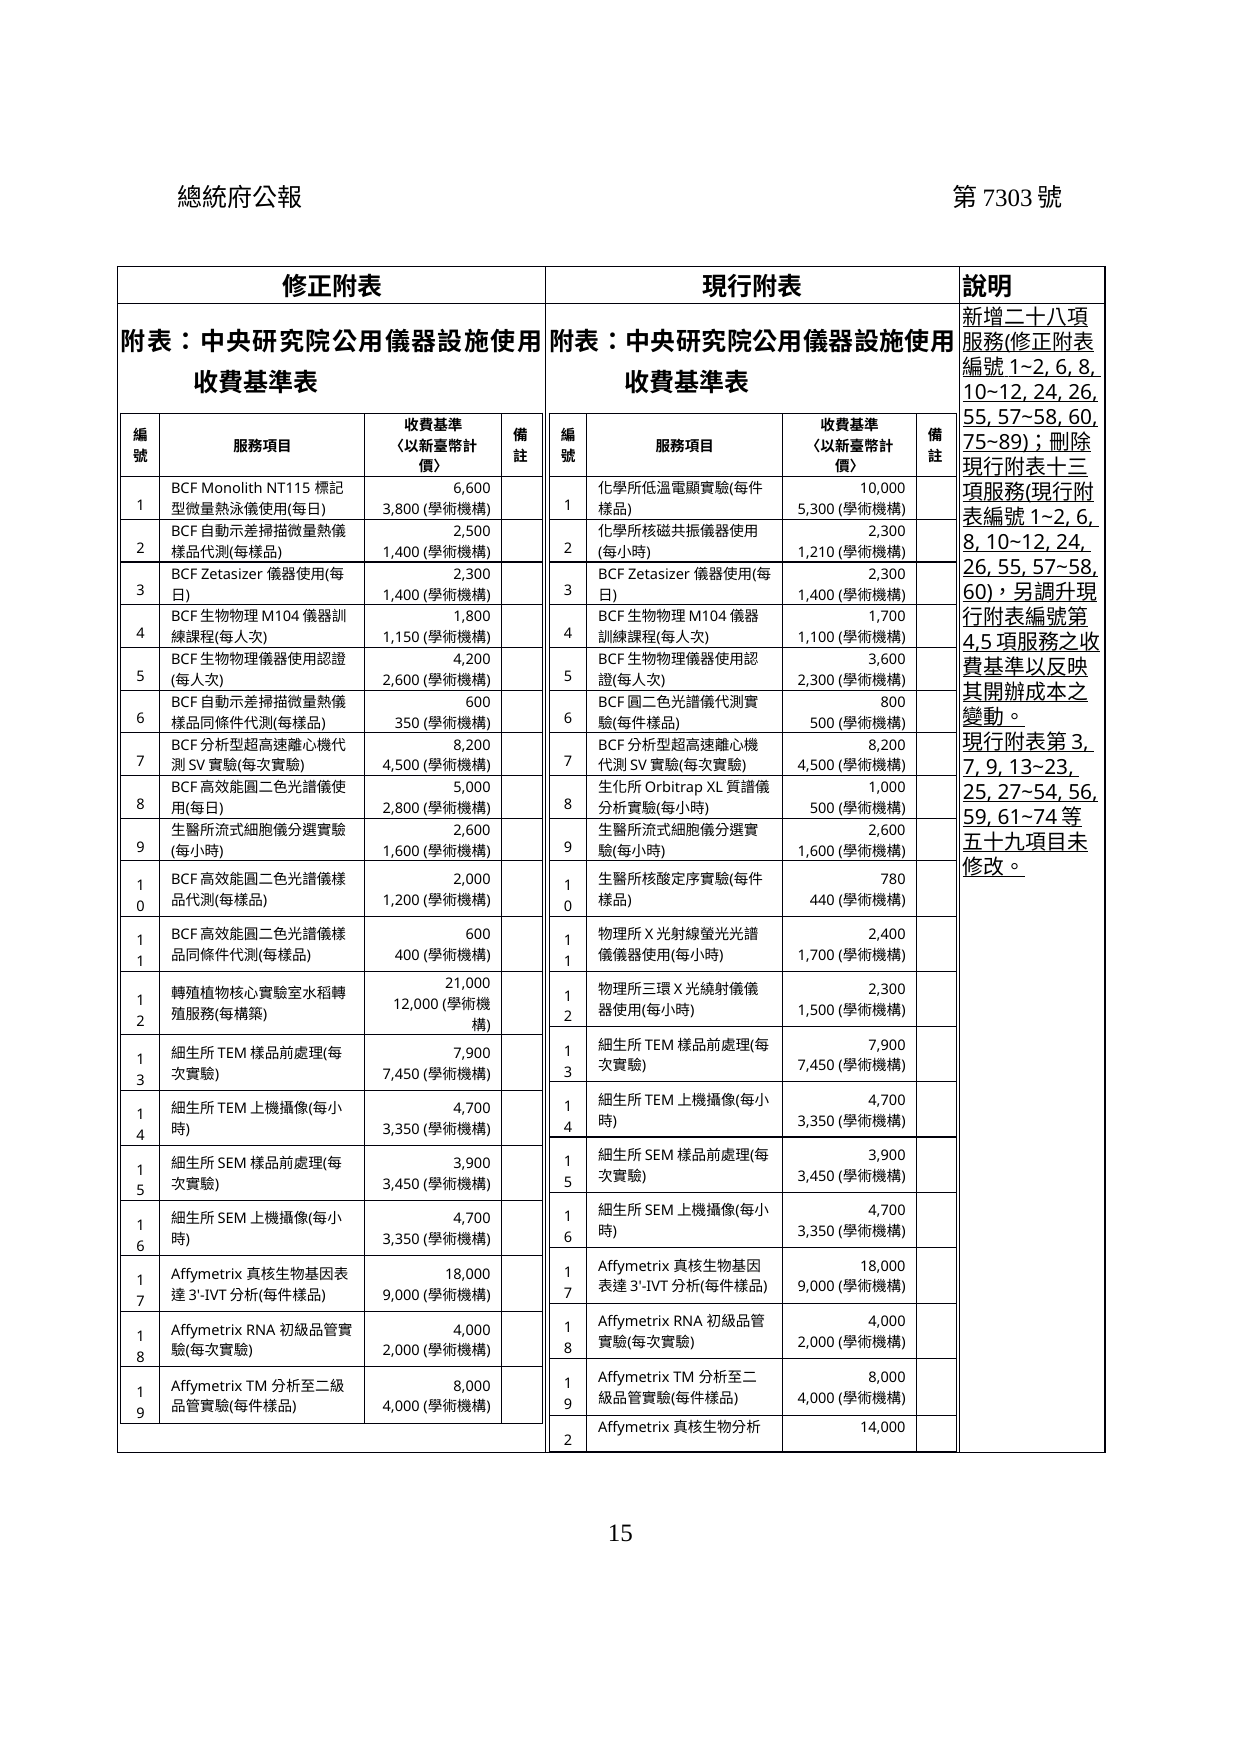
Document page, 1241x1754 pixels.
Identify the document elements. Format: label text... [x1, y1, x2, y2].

table_header 編號 [121, 414, 159, 476]
table_cell 18,000 9,000 (學術機構) [783, 1248, 916, 1303]
table_cell 16 [121, 1201, 159, 1255]
table_cell BCF Monolith NT115 標記型微量熱泳儀使用(每日) [160, 477, 364, 519]
table_cell [502, 1035, 542, 1089]
table_cell 7 [550, 733, 586, 775]
table_cell 細生所TEM樣品前處理(每次實驗) [160, 1035, 364, 1089]
table_cell 12 [550, 972, 586, 1026]
table_cell [917, 1248, 956, 1303]
table_cell Affymetrix TM 分析至二級品管實驗(每件樣品) [587, 1359, 782, 1415]
table_cell 17 [121, 1256, 159, 1311]
table_header 編號 [550, 414, 586, 476]
table_cell [502, 733, 542, 775]
table_cell 細生所SEM上機攝像(每小時) [587, 1193, 782, 1247]
table_cell 細生所TEM上機攝像(每小時) [160, 1091, 364, 1145]
table_cell 細生所SEM樣品前處理(每次實驗) [587, 1138, 782, 1192]
table_cell [502, 1256, 542, 1311]
table_cell 14 [121, 1091, 159, 1145]
table_cell 1 [121, 477, 159, 519]
table_cell 附表：中央研究院公用儀器設施使用收費基準表 [118, 304, 545, 1452]
table_cell 4 [550, 605, 586, 647]
table_cell 18,000 9,000 (學術機構) [365, 1256, 501, 1311]
table_cell 8,200 4,500 (學術機構) [783, 733, 916, 775]
table_cell 21,000 12,000 (學術機構) [365, 972, 501, 1034]
table_cell [917, 477, 956, 519]
table_cell 3 [550, 563, 586, 604]
table_cell 6 [550, 691, 586, 732]
table_cell [917, 861, 956, 916]
table_cell 600 400 (學術機構) [365, 917, 501, 971]
table_cell Affymetrix RNA 初級品管實驗(每次實驗) [160, 1312, 364, 1366]
table_cell 13 [550, 1027, 586, 1081]
table_cell 15 [121, 1146, 159, 1200]
table_cell 3,900 3,450 (學術機構) [365, 1146, 501, 1200]
table_cell 1,800 1,150 (學術機構) [365, 605, 501, 647]
table_cell 2,000 1,200 (學術機構) [365, 861, 501, 916]
table_cell BCF生物物理M104儀器訓練課程(每人次) [160, 605, 364, 647]
table_cell 1,000 500 (學術機構) [783, 776, 916, 818]
table_cell 生化所Orbitrap XL質譜儀分析實驗(每小時) [587, 776, 782, 818]
table_cell [917, 648, 956, 689]
table_cell 19 [550, 1359, 586, 1415]
table_cell 生醫所核酸定序實驗(每件樣品) [587, 861, 782, 916]
table_cell 11 [550, 917, 586, 971]
table_cell 6,600 3,800 (學術機構) [365, 477, 501, 519]
table_cell BCF高效能圓二色光譜儀樣品同條件代測(每樣品) [160, 917, 364, 971]
table_cell 2 [550, 1416, 586, 1451]
table_cell BCF圓二色光譜儀代測實驗(每件樣品) [587, 691, 782, 732]
table_cell [917, 819, 956, 860]
table_cell 4,000 2,000 (學術機構) [783, 1304, 916, 1358]
table_cell [502, 520, 542, 561]
table_cell 1 [550, 477, 586, 519]
table_cell BCF高效能圓二色光譜儀使用(每日) [160, 776, 364, 818]
table_cell [502, 648, 542, 689]
table_cell [502, 1146, 542, 1200]
table_cell 16 [550, 1193, 586, 1247]
table_cell 8 [550, 776, 586, 818]
table_cell [917, 1138, 956, 1192]
table_cell [502, 563, 542, 604]
table_cell [917, 776, 956, 818]
table_cell 4,700 3,350 (學術機構) [365, 1201, 501, 1255]
table_cell 4,700 3,350 (學術機構) [365, 1091, 501, 1145]
table_cell [502, 1091, 542, 1145]
table_header 收費基準 〈以新臺幣計價〉 [365, 414, 501, 476]
table_cell 4,200 2,600 (學術機構) [365, 648, 501, 689]
table_cell [502, 776, 542, 818]
table_cell Affymetrix TM 分析至二級品管實驗(每件樣品) [160, 1367, 364, 1423]
table_cell BCF分析型超高速離心機代測SV實驗(每次實驗) [160, 733, 364, 775]
table_cell 轉殖植物核心實驗室水稻轉殖服務(每構築) [160, 972, 364, 1034]
table_cell 10 [121, 861, 159, 916]
table_cell [502, 917, 542, 971]
table_cell 附表：中央研究院公用儀器設施使用收費基準表 [546, 304, 959, 1452]
table_cell BCF自動示差掃描微量熱儀樣品同條件代測(每樣品) [160, 691, 364, 732]
table_cell 7,900 7,450 (學術機構) [783, 1027, 916, 1081]
table_cell BCF生物物理M104儀器訓練課程(每人次) [587, 605, 782, 647]
table_cell [917, 972, 956, 1026]
table_header 現行附表 [546, 267, 959, 303]
table_cell 新增二十八項服務(修正附表編號1~2, 6, 8, 10~12, 24, 26, 55, 57~58, 60, 75~89)；刪除現行附表十三項服務(現行附表編號1~2, 6, 8, 10~12, 24, 26, 55, 57~58, 60)，另調升現行附表編號第4,5項服務之收費基準以反映其開辦成本之變動。 現行附表第3, 7, 9, 13~23, 25, 27~54, 56, 59, 61~74等五十九項目未修改。 [960, 304, 1104, 1452]
table_cell 18 [550, 1304, 586, 1358]
table_cell [917, 1359, 956, 1415]
table_cell 3,900 3,450 (學術機構) [783, 1138, 916, 1192]
table_cell 8 [121, 776, 159, 818]
table_cell 生醫所流式細胞儀分選實驗(每小時) [160, 819, 364, 860]
table_header 備註 [917, 414, 956, 476]
table_cell 8,200 4,500 (學術機構) [365, 733, 501, 775]
table_cell 7 [121, 733, 159, 775]
table_cell 生醫所流式細胞儀分選實驗(每小時) [587, 819, 782, 860]
table_cell 4,700 3,350 (學術機構) [783, 1193, 916, 1247]
table_cell BCF生物物理儀器使用認證(每人次) [587, 648, 782, 689]
table_cell BCF分析型超高速離心機代測SV實驗(每次實驗) [587, 733, 782, 775]
table_cell 物理所X光射線螢光光譜儀儀器使用(每小時) [587, 917, 782, 971]
table_cell 5 [550, 648, 586, 689]
table_cell Affymetrix RNA 初級品管實驗(每次實驗) [587, 1304, 782, 1358]
table_header 收費基準 〈以新臺幣計價〉 [783, 414, 916, 476]
table_cell Affymetrix 真核生物基因表達3'-IVT分析(每件樣品) [160, 1256, 364, 1311]
table_cell 2,300 1,210 (學術機構) [783, 520, 916, 561]
table_cell 物理所三環X光繞射儀儀器使用(每小時) [587, 972, 782, 1026]
table_cell 化學所低溫電顯實驗(每件樣品) [587, 477, 782, 519]
table_cell 15 [550, 1138, 586, 1192]
table_cell 2,300 1,500 (學術機構) [783, 972, 916, 1026]
table_cell [917, 917, 956, 971]
table_cell 9 [550, 819, 586, 860]
table_cell 12 [121, 972, 159, 1034]
table_cell 10,000 5,300 (學術機構) [783, 477, 916, 519]
table_cell 5 [121, 648, 159, 689]
table_cell [917, 1193, 956, 1247]
table_cell [917, 691, 956, 732]
table_cell [502, 972, 542, 1034]
table_cell [502, 1312, 542, 1366]
table_cell 細生所SEM樣品前處理(每次實驗) [160, 1146, 364, 1200]
table_header 服務項目 [587, 414, 782, 476]
table_cell 細生所SEM上機攝像(每小時) [160, 1201, 364, 1255]
table_cell 17 [550, 1248, 586, 1303]
table_cell 2,400 1,700 (學術機構) [783, 917, 916, 971]
table_cell 2,300 1,400 (學術機構) [365, 563, 501, 604]
table_cell 4,700 3,350 (學術機構) [783, 1082, 916, 1136]
table_cell BCF生物物理儀器使用認證(每人次) [160, 648, 364, 689]
table_cell 13 [121, 1035, 159, 1089]
table_cell 2,300 1,400 (學術機構) [783, 563, 916, 604]
table_cell [502, 861, 542, 916]
table_cell 化學所核磁共振儀器使用(每小時) [587, 520, 782, 561]
table_cell 2 [121, 520, 159, 561]
table_cell 14,000 [783, 1416, 916, 1451]
table_cell [502, 691, 542, 732]
table_cell [502, 1201, 542, 1255]
table_cell [502, 819, 542, 860]
table_cell [917, 520, 956, 561]
table_cell 2 [550, 520, 586, 561]
table_cell 4 [121, 605, 159, 647]
table_cell 11 [121, 917, 159, 971]
table_cell 780 440 (學術機構) [783, 861, 916, 916]
table_cell [917, 1027, 956, 1081]
table_cell BCF自動示差掃描微量熱儀樣品代測(每樣品) [160, 520, 364, 561]
table_cell BCF Zetasizer 儀器使用(每日) [587, 563, 782, 604]
table_cell 9 [121, 819, 159, 860]
table_cell [502, 605, 542, 647]
table_cell 8,000 4,000 (學術機構) [365, 1367, 501, 1423]
table_cell 2,500 1,400 (學術機構) [365, 520, 501, 561]
table_cell 8,000 4,000 (學術機構) [783, 1359, 916, 1415]
table_cell BCF高效能圓二色光譜儀樣品代測(每樣品) [160, 861, 364, 916]
table_cell Affymetrix 真核生物分析 [587, 1416, 782, 1451]
table_cell 19 [121, 1367, 159, 1423]
table_cell 3 [121, 563, 159, 604]
table_cell [917, 563, 956, 604]
table_cell [917, 605, 956, 647]
table_cell 1,700 1,100 (學術機構) [783, 605, 916, 647]
table_cell [917, 1082, 956, 1136]
table_cell 2,600 1,600 (學術機構) [365, 819, 501, 860]
table_cell [917, 1304, 956, 1358]
table_cell 2,600 1,600 (學術機構) [783, 819, 916, 860]
table_cell 800 500 (學術機構) [783, 691, 916, 732]
table_cell [502, 477, 542, 519]
table_cell 細生所TEM樣品前處理(每次實驗) [587, 1027, 782, 1081]
table_cell 18 [121, 1312, 159, 1366]
table_cell BCF Zetasizer 儀器使用(每日) [160, 563, 364, 604]
table_cell Affymetrix 真核生物基因表達3'-IVT分析(每件樣品) [587, 1248, 782, 1303]
table_cell 10 [550, 861, 586, 916]
table_header 說明 [960, 267, 1104, 303]
table_header 備註 [502, 414, 542, 476]
table_cell 7,900 7,450 (學術機構) [365, 1035, 501, 1089]
table_cell [917, 1416, 956, 1451]
table_header 修正附表 [118, 267, 545, 303]
table_cell 3,600 2,300 (學術機構) [783, 648, 916, 689]
table_cell 14 [550, 1082, 586, 1136]
table_cell 細生所TEM上機攝像(每小時) [587, 1082, 782, 1136]
table_cell 4,000 2,000 (學術機構) [365, 1312, 501, 1366]
table_cell [917, 733, 956, 775]
table_cell [502, 1367, 542, 1423]
table_cell 6 [121, 691, 159, 732]
table_header 服務項目 [160, 414, 364, 476]
table_cell 600 350 (學術機構) [365, 691, 501, 732]
table_cell 5,000 2,800 (學術機構) [365, 776, 501, 818]
